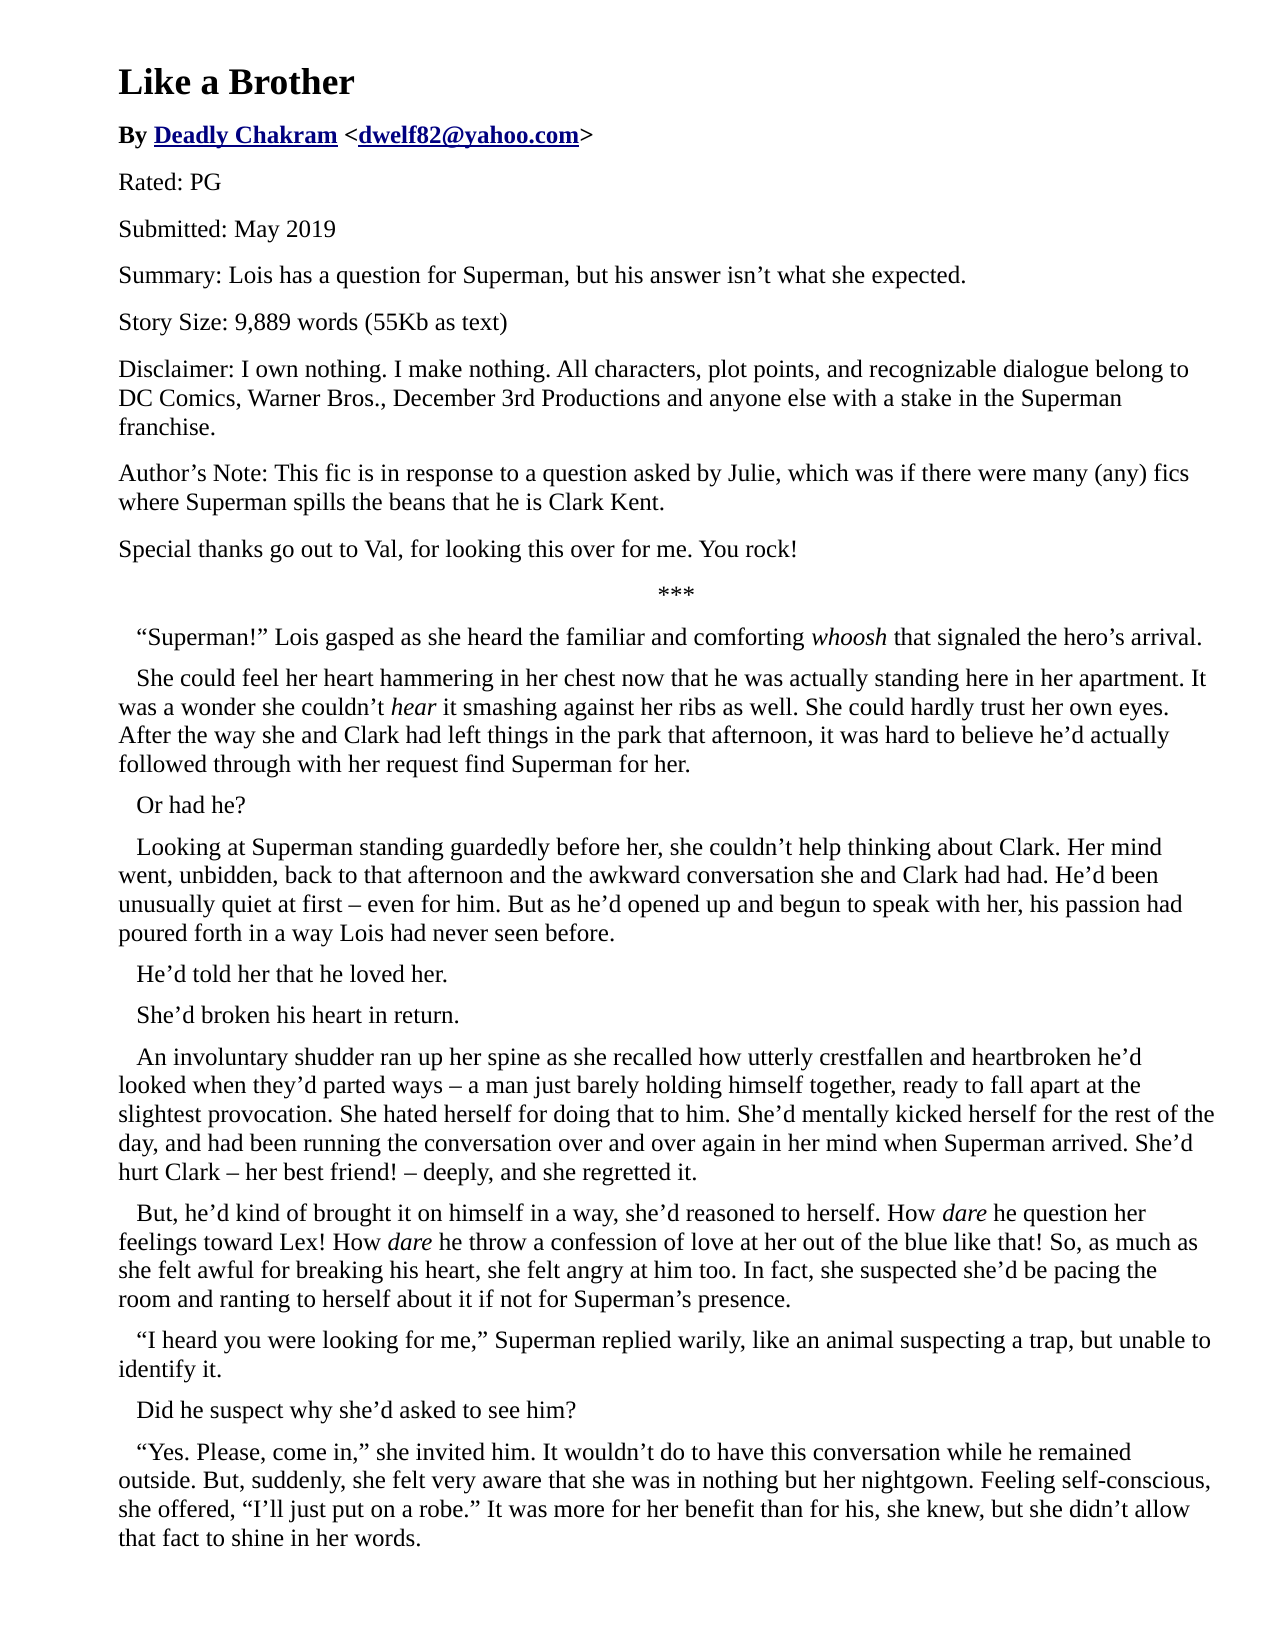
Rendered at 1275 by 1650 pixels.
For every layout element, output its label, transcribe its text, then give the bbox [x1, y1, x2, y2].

text Story Size: 9,889 words (55Kb as text) [118, 307, 1216, 336]
text He’d told her that he loved her. [118, 959, 1216, 988]
text By Deadly Chakram <dwelf82@yahoo.com> [118, 120, 1216, 149]
text Rated: PG [118, 167, 1216, 196]
text Did he suspect why she’d asked to see him? [118, 1396, 1216, 1424]
text “I heard you were looking for me,” Superman replied warily, like an animal suspecting a trap, but unable to identify it. [118, 1326, 1216, 1383]
subtitle Like a Brother [118, 59, 1216, 102]
text Summary: Lois has a question for Superman, but his answer isn’t what she expected. [118, 261, 1216, 289]
text She’d broken his heart in return. [118, 1001, 1216, 1029]
text Looking at Superman standing guardedly before her, she couldn’t help thinking about Clark. Her mind went, unbidden, back to that afternoon and the awkward conversation she and Clark had had. He’d been unusually quiet at first – even for him. But as he’d opened up and begun to speak with her, his passion had poured forth in a way Lois had never seen before. [118, 832, 1216, 947]
text Submitted: May 2019 [118, 214, 1216, 242]
text But, he’d kind of brought it on himself in a way, she’d reasoned to herself. How dare he question her feelings toward Lex! How dare he throw a confession of love at her out of the blue like that! So, as much as she felt awful for breaking his heart, she felt angry at him too. In fact, she suspected she’d be pacing the room and ranting to herself about it if not for Superman’s presence. [118, 1198, 1216, 1313]
text “Yes. Please, come in,” she invited him. It wouldn’t do to have this conversation while he remained outside. But, suddenly, she felt very aware that she was in nothing but her nightgown. Feeling self-conscious, she offered, “I’ll just put on a robe.” It was more for her benefit than for his, she knew, but she didn’t allow that fact to shine in her words. [118, 1437, 1216, 1552]
text *** [118, 581, 1216, 609]
text Author’s Note: This fic is in response to a question asked by Julie, which was if there were many (any) fics where Superman spills the beans that he is Clark Kent. [118, 458, 1216, 516]
text Disclaimer: I own nothing. I make nothing. All characters, plot points, and recognizable dialogue belong to DC Comics, Warner Bros., December 3rd Productions and anyone else with a stake in the Superman franchise. [118, 354, 1216, 440]
text “Superman!” Lois gasped as she heard the familiar and comforting whoosh that signaled the hero’s arrival. [118, 622, 1216, 651]
text Special thanks go out to Val, for looking this over for me. You rock! [118, 534, 1216, 563]
text An involuntary shudder ran up her spine as she recalled how utterly crestfallen and heartbroken he’d looked when they’d parted ways – a man just barely holding himself together, ready to fall apart at the slightest provocation. She hated herself for doing that to him. She’d mentally kicked herself for the rest of the day, and had been running the conversation over and over again in her mind when Superman arrived. She’d hurt Clark – her best friend! – deeply, and she regretted it. [118, 1042, 1216, 1186]
text Or had he? [118, 791, 1216, 819]
text She could feel her heart hammering in her chest now that he was actually standing here in her apartment. It was a wonder she couldn’t hear it smashing against her ribs as well. She could hardly trust her own eyes. After the way she and Clark had left things in the park that afternoon, it was hard to believe he’d actually followed through with her request find Superman for her. [118, 663, 1216, 778]
